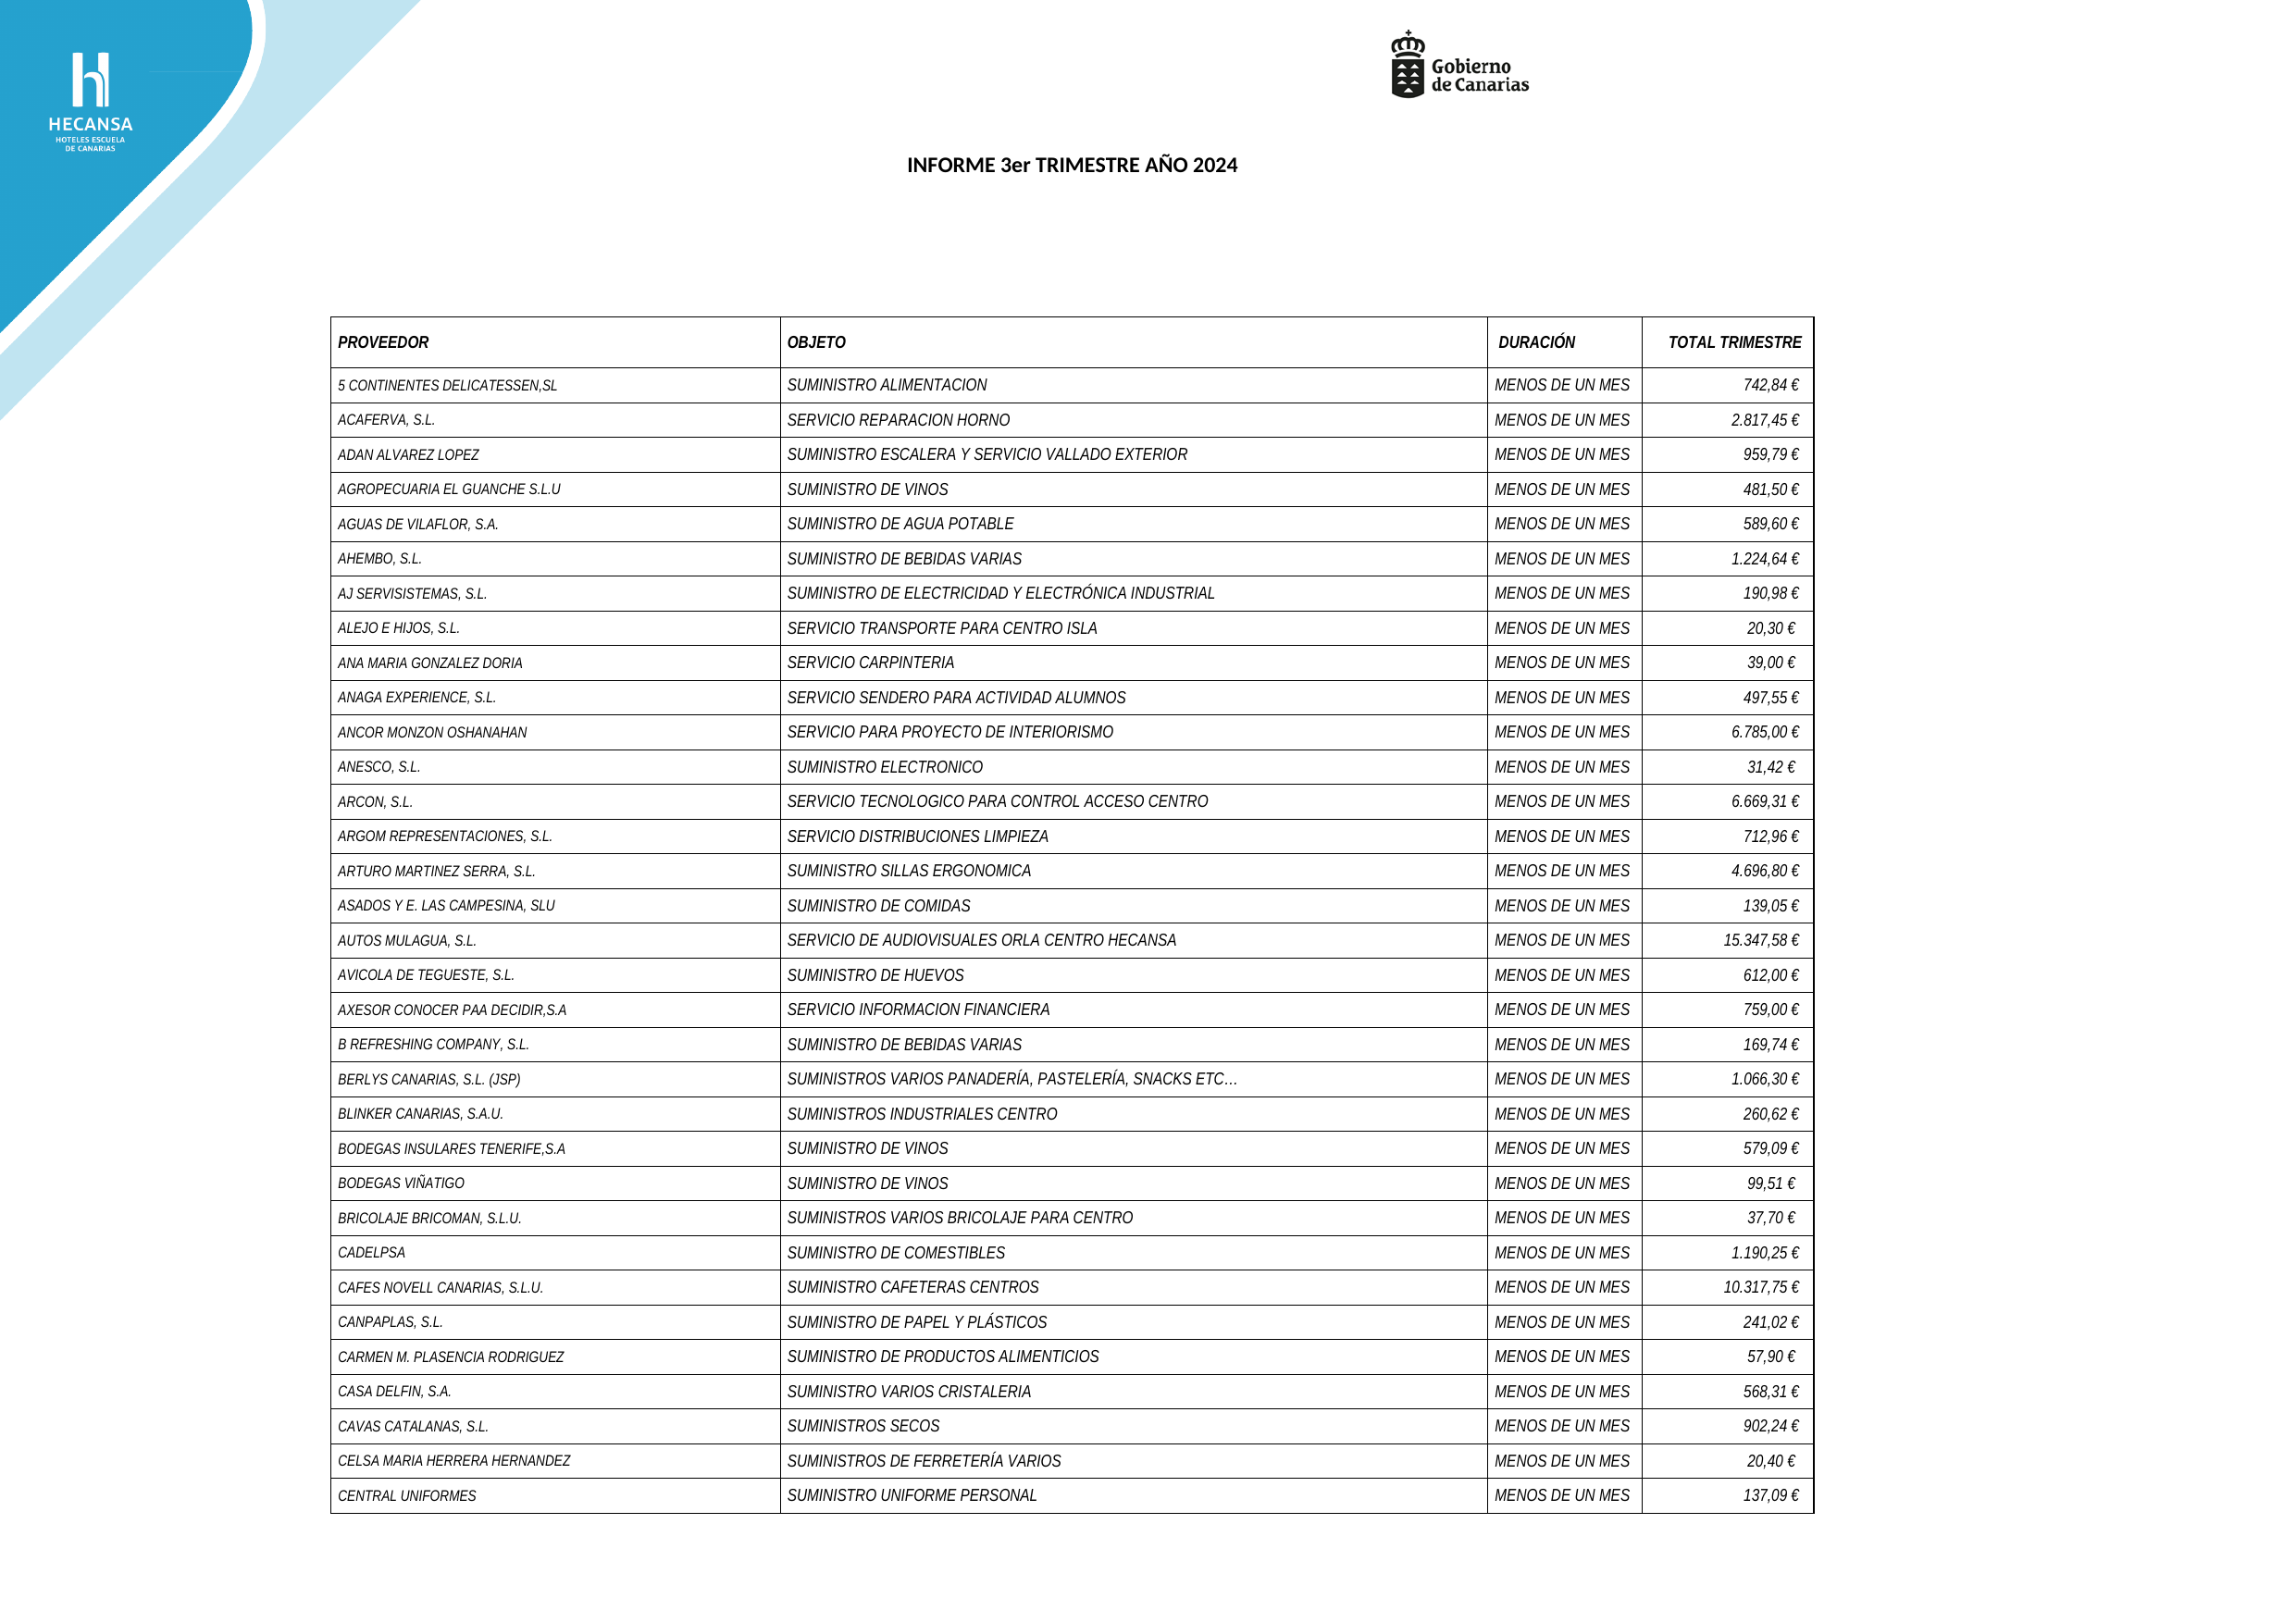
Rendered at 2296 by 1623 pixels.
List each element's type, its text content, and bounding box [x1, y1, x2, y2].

table_cell AGROPECUARIA EL GUANCHE S.L.U [331, 473, 780, 506]
table_cell 10.317,75 € [1643, 1270, 1813, 1304]
table_cell MENOS DE UN MES [1488, 368, 1642, 402]
table_cell BODEGAS VIÑATIGO [331, 1167, 780, 1200]
table_cell ADAN ALVAREZ LOPEZ [331, 438, 780, 471]
table_cell 169,74 € [1643, 1028, 1813, 1061]
table_cell MENOS DE UN MES [1488, 1167, 1642, 1200]
table_cell MENOS DE UN MES [1488, 1306, 1642, 1339]
table_cell 712,96 € [1643, 820, 1813, 853]
table_cell SUMINISTRO DE VINOS [781, 473, 1487, 506]
table_cell MENOS DE UN MES [1488, 507, 1642, 540]
table_cell 5 CONTINENTES DELICATESSEN,SL [331, 368, 780, 402]
table_cell SUMINISTRO DE VINOS [781, 1167, 1487, 1200]
table_cell MENOS DE UN MES [1488, 403, 1642, 437]
table_cell MENOS DE UN MES [1488, 1270, 1642, 1304]
table_cell 4.696,80 € [1643, 854, 1813, 887]
table_cell SUMINISTROS SECOS [781, 1409, 1487, 1443]
table_cell B REFRESHING COMPANY, S.L. [331, 1028, 780, 1061]
table_cell SUMINISTRO ELECTRONICO [781, 750, 1487, 784]
table_cell SERVICIO TECNOLOGICO PARA CONTROL ACCESO CENTRO [781, 785, 1487, 818]
table_cell MENOS DE UN MES [1488, 1444, 1642, 1478]
table_cell SUMINISTRO DE PRODUCTOS ALIMENTICIOS [781, 1340, 1487, 1373]
table_cell 260,62 € [1643, 1097, 1813, 1131]
table_cell MENOS DE UN MES [1488, 715, 1642, 749]
table_cell ARGOM REPRESENTACIONES, S.L. [331, 820, 780, 853]
table_cell MENOS DE UN MES [1488, 646, 1642, 679]
table_cell MENOS DE UN MES [1488, 993, 1642, 1026]
table_header PROVEEDOR [331, 317, 780, 367]
table_cell 1.224,64 € [1643, 542, 1813, 576]
table_cell AVICOLA DE TEGUESTE, S.L. [331, 959, 780, 992]
table_cell MENOS DE UN MES [1488, 542, 1642, 576]
table_cell SERVICIO DE AUDIOVISUALES ORLA CENTRO HECANSA [781, 923, 1487, 957]
table_cell CARMEN M. PLASENCIA RODRIGUEZ [331, 1340, 780, 1373]
table_cell SUMINISTRO DE PAPEL Y PLÁSTICOS [781, 1306, 1487, 1339]
table_cell 6.785,00 € [1643, 715, 1813, 749]
table_cell SUMINISTRO ESCALERA Y SERVICIO VALLADO EXTERIOR [781, 438, 1487, 471]
table_cell ANESCO, S.L. [331, 750, 780, 784]
table_cell 497,55 € [1643, 681, 1813, 714]
table_cell SUMINISTRO DE COMIDAS [781, 889, 1487, 923]
table_cell SUMINISTRO DE ELECTRICIDAD Y ELECTRÓNICA INDUSTRIAL [781, 576, 1487, 610]
table_cell ARTURO MARTINEZ SERRA, S.L. [331, 854, 780, 887]
table_cell 481,50 € [1643, 473, 1813, 506]
table_cell SERVICIO INFORMACION FINANCIERA [781, 993, 1487, 1026]
table_cell 579,09 € [1643, 1132, 1813, 1165]
table_cell AGUAS DE VILAFLOR, S.A. [331, 507, 780, 540]
table_cell SERVICIO REPARACION HORNO [781, 403, 1487, 437]
table_cell CENTRAL UNIFORMES [331, 1479, 780, 1512]
table_cell MENOS DE UN MES [1488, 473, 1642, 506]
table_cell ANA MARIA GONZALEZ DORIA [331, 646, 780, 679]
table_cell SUMINISTRO DE HUEVOS [781, 959, 1487, 992]
table_cell 612,00 € [1643, 959, 1813, 992]
table_cell CAVAS CATALANAS, S.L. [331, 1409, 780, 1443]
table_cell MENOS DE UN MES [1488, 681, 1642, 714]
table_header OBJETO [781, 317, 1487, 367]
table_cell MENOS DE UN MES [1488, 1097, 1642, 1131]
table_cell SUMINISTRO DE COMESTIBLES [781, 1236, 1487, 1270]
table_cell SUMINISTROS INDUSTRIALES CENTRO [781, 1097, 1487, 1131]
table_cell MENOS DE UN MES [1488, 612, 1642, 645]
table_cell MENOS DE UN MES [1488, 1375, 1642, 1408]
table_cell MENOS DE UN MES [1488, 785, 1642, 818]
table_cell SUMINISTRO DE BEBIDAS VARIAS [781, 1028, 1487, 1061]
table_cell SUMINISTRO VARIOS CRISTALERIA [781, 1375, 1487, 1408]
table_cell 2.817,45 € [1643, 403, 1813, 437]
table_cell MENOS DE UN MES [1488, 1028, 1642, 1061]
table_cell MENOS DE UN MES [1488, 854, 1642, 887]
table_cell BERLYS CANARIAS, S.L. (JSP) [331, 1062, 780, 1096]
table_cell 99,51 € [1643, 1167, 1813, 1200]
table_cell 742,84 € [1643, 368, 1813, 402]
table_cell 137,09 € [1643, 1479, 1813, 1512]
table_cell MENOS DE UN MES [1488, 889, 1642, 923]
table_header DURACIÓN [1488, 317, 1642, 367]
table_cell ACAFERVA, S.L. [331, 403, 780, 437]
table_cell SERVICIO SENDERO PARA ACTIVIDAD ALUMNOS [781, 681, 1487, 714]
table_cell AUTOS MULAGUA, S.L. [331, 923, 780, 957]
table_cell 589,60 € [1643, 507, 1813, 540]
table_cell SERVICIO PARA PROYECTO DE INTERIORISMO [781, 715, 1487, 749]
table_cell ARCON, S.L. [331, 785, 780, 818]
table_cell SUMINISTRO DE AGUA POTABLE [781, 507, 1487, 540]
table_cell SUMINISTRO SILLAS ERGONOMICA [781, 854, 1487, 887]
table_cell 759,00 € [1643, 993, 1813, 1026]
table_cell SERVICIO CARPINTERIA [781, 646, 1487, 679]
table_cell ALEJO E HIJOS, S.L. [331, 612, 780, 645]
table_cell SUMINISTRO DE VINOS [781, 1132, 1487, 1165]
table_cell MENOS DE UN MES [1488, 1409, 1642, 1443]
table_cell 902,24 € [1643, 1409, 1813, 1443]
table_cell MENOS DE UN MES [1488, 438, 1642, 471]
table_cell CASA DELFIN, S.A. [331, 1375, 780, 1408]
table_cell BODEGAS INSULARES TENERIFE,S.A [331, 1132, 780, 1165]
table_cell SUMINISTRO ALIMENTACION [781, 368, 1487, 402]
table_cell 20,40 € [1643, 1444, 1813, 1478]
table_cell MENOS DE UN MES [1488, 959, 1642, 992]
table_cell 139,05 € [1643, 889, 1813, 923]
table_cell ANAGA EXPERIENCE, S.L. [331, 681, 780, 714]
table_cell SUMINISTRO DE BEBIDAS VARIAS [781, 542, 1487, 576]
table_cell 31,42 € [1643, 750, 1813, 784]
table_cell SUMINISTROS DE FERRETERÍA VARIOS [781, 1444, 1487, 1478]
table_cell 15.347,58 € [1643, 923, 1813, 957]
table_cell 37,70 € [1643, 1201, 1813, 1234]
table_cell AJ SERVISISTEMAS, S.L. [331, 576, 780, 610]
table_cell 959,79 € [1643, 438, 1813, 471]
table_cell MENOS DE UN MES [1488, 820, 1642, 853]
table_cell ANCOR MONZON OSHANAHAN [331, 715, 780, 749]
table_cell MENOS DE UN MES [1488, 750, 1642, 784]
table_cell 6.669,31 € [1643, 785, 1813, 818]
table_cell CADELPSA [331, 1236, 780, 1270]
table_cell CANPAPLAS, S.L. [331, 1306, 780, 1339]
table_cell MENOS DE UN MES [1488, 923, 1642, 957]
table_cell 568,31 € [1643, 1375, 1813, 1408]
table_cell SUMINISTRO UNIFORME PERSONAL [781, 1479, 1487, 1512]
table_cell SUMINISTROS VARIOS BRICOLAJE PARA CENTRO [781, 1201, 1487, 1234]
table_cell AXESOR CONOCER PAA DECIDIR,S.A [331, 993, 780, 1026]
table_cell 1.190,25 € [1643, 1236, 1813, 1270]
table_cell SERVICIO TRANSPORTE PARA CENTRO ISLA [781, 612, 1487, 645]
table_cell 20,30 € [1643, 612, 1813, 645]
table_cell MENOS DE UN MES [1488, 1236, 1642, 1270]
table_cell BRICOLAJE BRICOMAN, S.L.U. [331, 1201, 780, 1234]
table_cell 241,02 € [1643, 1306, 1813, 1339]
table_cell CELSA MARIA HERRERA HERNANDEZ [331, 1444, 780, 1478]
table_cell SUMINISTROS VARIOS PANADERÍA, PASTELERÍA, SNACKS ETC… [781, 1062, 1487, 1096]
table_cell ASADOS Y E. LAS CAMPESINA, SLU [331, 889, 780, 923]
table_header TOTAL TRIMESTRE [1643, 317, 1813, 367]
table_cell MENOS DE UN MES [1488, 1132, 1642, 1165]
table_cell BLINKER CANARIAS, S.A.U. [331, 1097, 780, 1131]
table_cell MENOS DE UN MES [1488, 1062, 1642, 1096]
table_cell 190,98 € [1643, 576, 1813, 610]
table_cell MENOS DE UN MES [1488, 576, 1642, 610]
table_cell AHEMBO, S.L. [331, 542, 780, 576]
table_cell SUMINISTRO CAFETERAS CENTROS [781, 1270, 1487, 1304]
table_cell MENOS DE UN MES [1488, 1201, 1642, 1234]
table_cell 57,90 € [1643, 1340, 1813, 1373]
table_cell CAFES NOVELL CANARIAS, S.L.U. [331, 1270, 780, 1304]
table_cell 39,00 € [1643, 646, 1813, 679]
table_cell MENOS DE UN MES [1488, 1340, 1642, 1373]
table_cell MENOS DE UN MES [1488, 1479, 1642, 1512]
table_cell 1.066,30 € [1643, 1062, 1813, 1096]
table_cell SERVICIO DISTRIBUCIONES LIMPIEZA [781, 820, 1487, 853]
